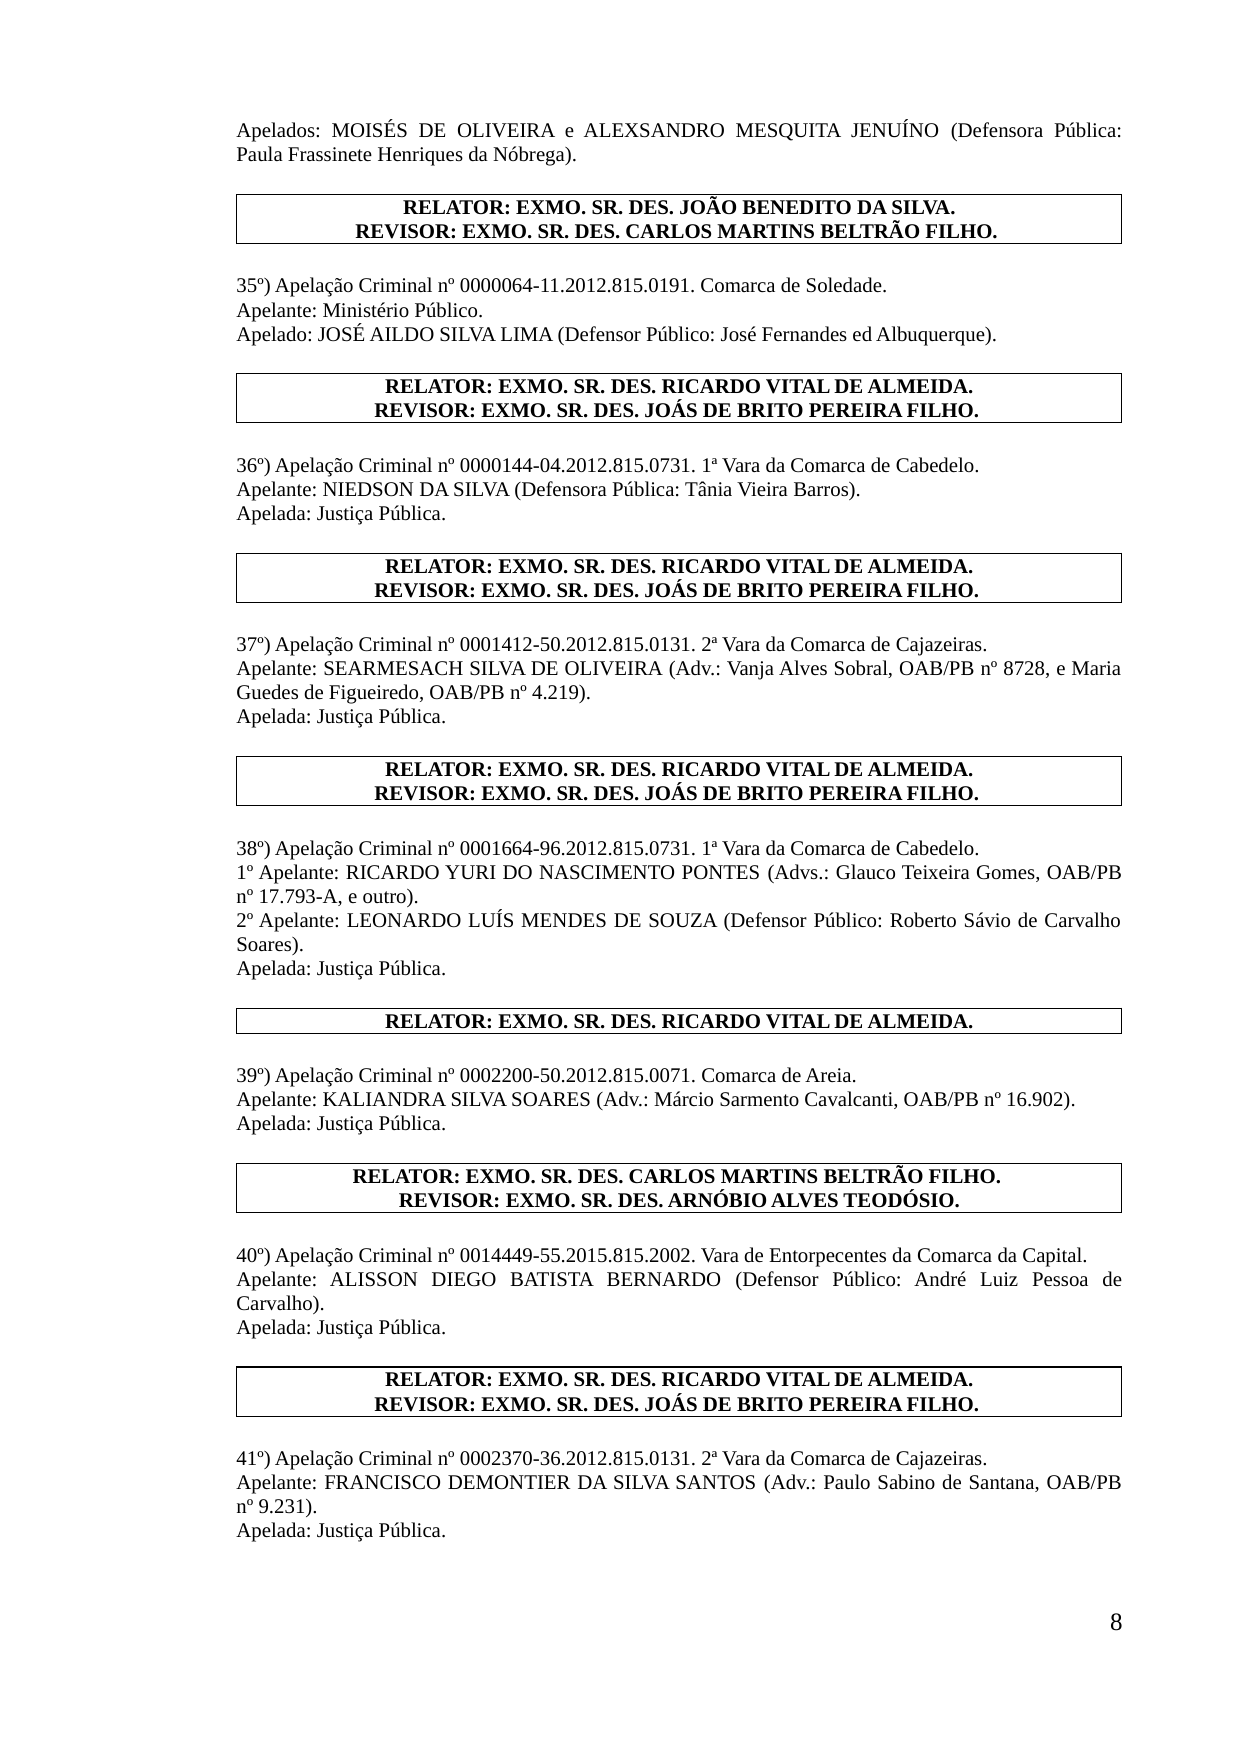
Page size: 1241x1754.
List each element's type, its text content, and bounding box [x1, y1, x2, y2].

text Apelada: Justiça Pública. [236, 1111, 1122, 1135]
text REVISOR: EXMO. SR. DES. ARNÓBIO ALVES TEODÓSIO. [237, 1187, 1121, 1212]
text 37º) Apelação Criminal nº 0001412-50.2012.815.0131. 2ª Vara da Comarca de Cajazeiras. [236, 632, 1122, 656]
text 41º) Apelação Criminal nº 0002370-36.2012.815.0131. 2ª Vara da Comarca de Cajazeiras. [236, 1446, 1122, 1470]
text REVISOR: EXMO. SR. DES. JOÁS DE BRITO PEREIRA FILHO. [237, 1390, 1121, 1416]
text RELATOR: EXMO. SR. DES. RICARDO VITAL DE ALMEIDA. [237, 554, 1121, 577]
text Apelados: MOISÉS DE OLIVEIRA e ALEXSANDRO MESQUITA JENUÍNO (Defensora Pública: Paula Frassinete Henriques da Nóbrega). [236, 118, 1122, 166]
text 39º) Apelação Criminal nº 0002200-50.2012.815.0071. Comarca de Areia. [236, 1063, 1122, 1087]
text RELATOR: EXMO. SR. DES. RICARDO VITAL DE ALMEIDA. [237, 1009, 1121, 1033]
text Apelada: Justiça Pública. [236, 1315, 1122, 1339]
text RELATOR: EXMO. SR. DES. JOÃO BENEDITO DA SILVA. [237, 195, 1121, 218]
text REVISOR: EXMO. SR. DES. CARLOS MARTINS BELTRÃO FILHO. [237, 218, 1121, 243]
text REVISOR: EXMO. SR. DES. JOÁS DE BRITO PEREIRA FILHO. [237, 577, 1121, 602]
text Apelada: Justiça Pública. [236, 1518, 1122, 1542]
text RELATOR: EXMO. SR. DES. RICARDO VITAL DE ALMEIDA. [237, 1368, 1121, 1390]
text Apelada: Justiça Pública. [236, 501, 1122, 525]
text Apelante: FRANCISCO DEMONTIER DA SILVA SANTOS (Adv.: Paulo Sabino de Santana, OAB/PB nº 9.231). [236, 1470, 1122, 1518]
text Apelante: NIEDSON DA SILVA (Defensora Pública: Tânia Vieira Barros). [236, 477, 1122, 501]
text 38º) Apelação Criminal nº 0001664-96.2012.815.0731. 1ª Vara da Comarca de Cabedelo. [236, 836, 1122, 860]
text RELATOR: EXMO. SR. DES. RICARDO VITAL DE ALMEIDA. [237, 374, 1121, 397]
text Apelada: Justiça Pública. [236, 956, 1122, 980]
text Apelante: KALIANDRA SILVA SOARES (Adv.: Márcio Sarmento Cavalcanti, OAB/PB nº 16.902). [236, 1087, 1122, 1111]
text RELATOR: EXMO. SR. DES. RICARDO VITAL DE ALMEIDA. [237, 757, 1121, 780]
text Apelante: Ministério Público. [236, 297, 1122, 322]
text Apelante: ALISSON DIEGO BATISTA BERNARDO (Defensor Público: André Luiz Pessoa de Carvalho). [236, 1267, 1122, 1315]
text Apelada: Justiça Pública. [236, 704, 1122, 728]
text 2º Apelante: LEONARDO LUÍS MENDES DE SOUZA (Defensor Público: Roberto Sávio de Carvalho Soares). [236, 908, 1122, 956]
text REVISOR: EXMO. SR. DES. JOÁS DE BRITO PEREIRA FILHO. [237, 397, 1121, 422]
text Apelante: SEARMESACH SILVA DE OLIVEIRA (Adv.: Vanja Alves Sobral, OAB/PB nº 8728, e Maria Guedes de Figueiredo, OAB/PB nº 4.219). [236, 656, 1122, 704]
text REVISOR: EXMO. SR. DES. JOÁS DE BRITO PEREIRA FILHO. [237, 780, 1121, 805]
text RELATOR: EXMO. SR. DES. CARLOS MARTINS BELTRÃO FILHO. [237, 1164, 1121, 1187]
text Apelado: JOSÉ AILDO SILVA LIMA (Defensor Público: José Fernandes ed Albuquerque). [236, 322, 1122, 346]
text 35º) Apelação Criminal nº 0000064-11.2012.815.0191. Comarca de Soledade. [236, 273, 1122, 297]
text 40º) Apelação Criminal nº 0014449-55.2015.815.2002. Vara de Entorpecentes da Comarca da Capital. [236, 1242, 1122, 1267]
text 36º) Apelação Criminal nº 0000144-04.2012.815.0731. 1ª Vara da Comarca de Cabedelo. [236, 453, 1122, 477]
text 1º Apelante: RICARDO YURI DO NASCIMENTO PONTES (Advs.: Glauco Teixeira Gomes, OAB/PB nº 17.793-A, e outro). [236, 860, 1122, 908]
